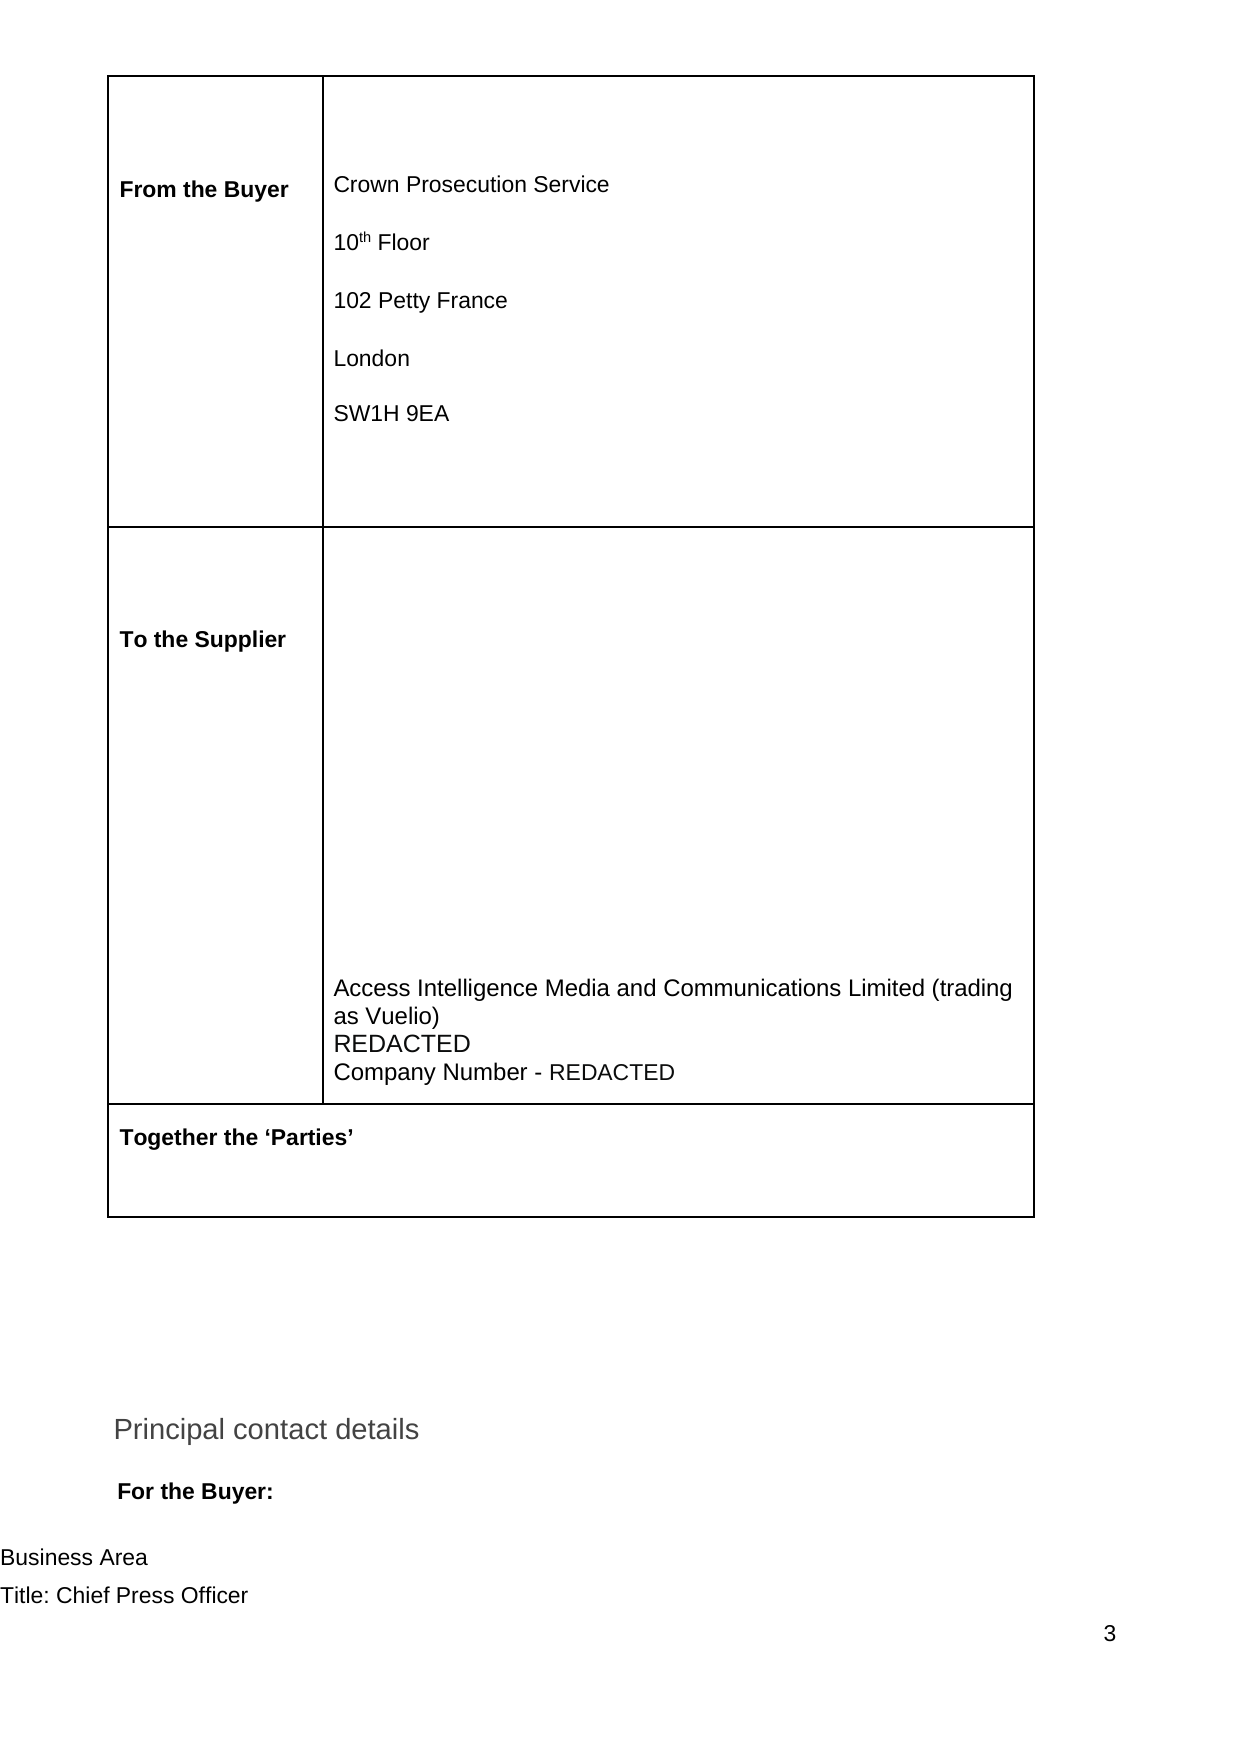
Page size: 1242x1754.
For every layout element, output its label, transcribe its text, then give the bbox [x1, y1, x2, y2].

text For the Buyer: [117, 1478, 739, 1504]
table_cell Access Intelligence Media and Communications Limited (trading as Vuelio) REDACTED Company Number - REDACTED [324, 528, 1033, 1103]
table_header From the Buyer [109, 77, 322, 526]
subtitle Principal contact details [0, 1412, 1122, 1445]
text Title: Chief Press Officer [0, 1582, 1121, 1609]
table_cell Together the ‘Parties’ [109, 1105, 1033, 1216]
text Business Area [0, 1544, 1121, 1570]
table_header Crown Prosecution Service 10th Floor 102 Petty France London SW1H 9EA [324, 77, 1033, 526]
table_cell To the Supplier [109, 528, 322, 1103]
